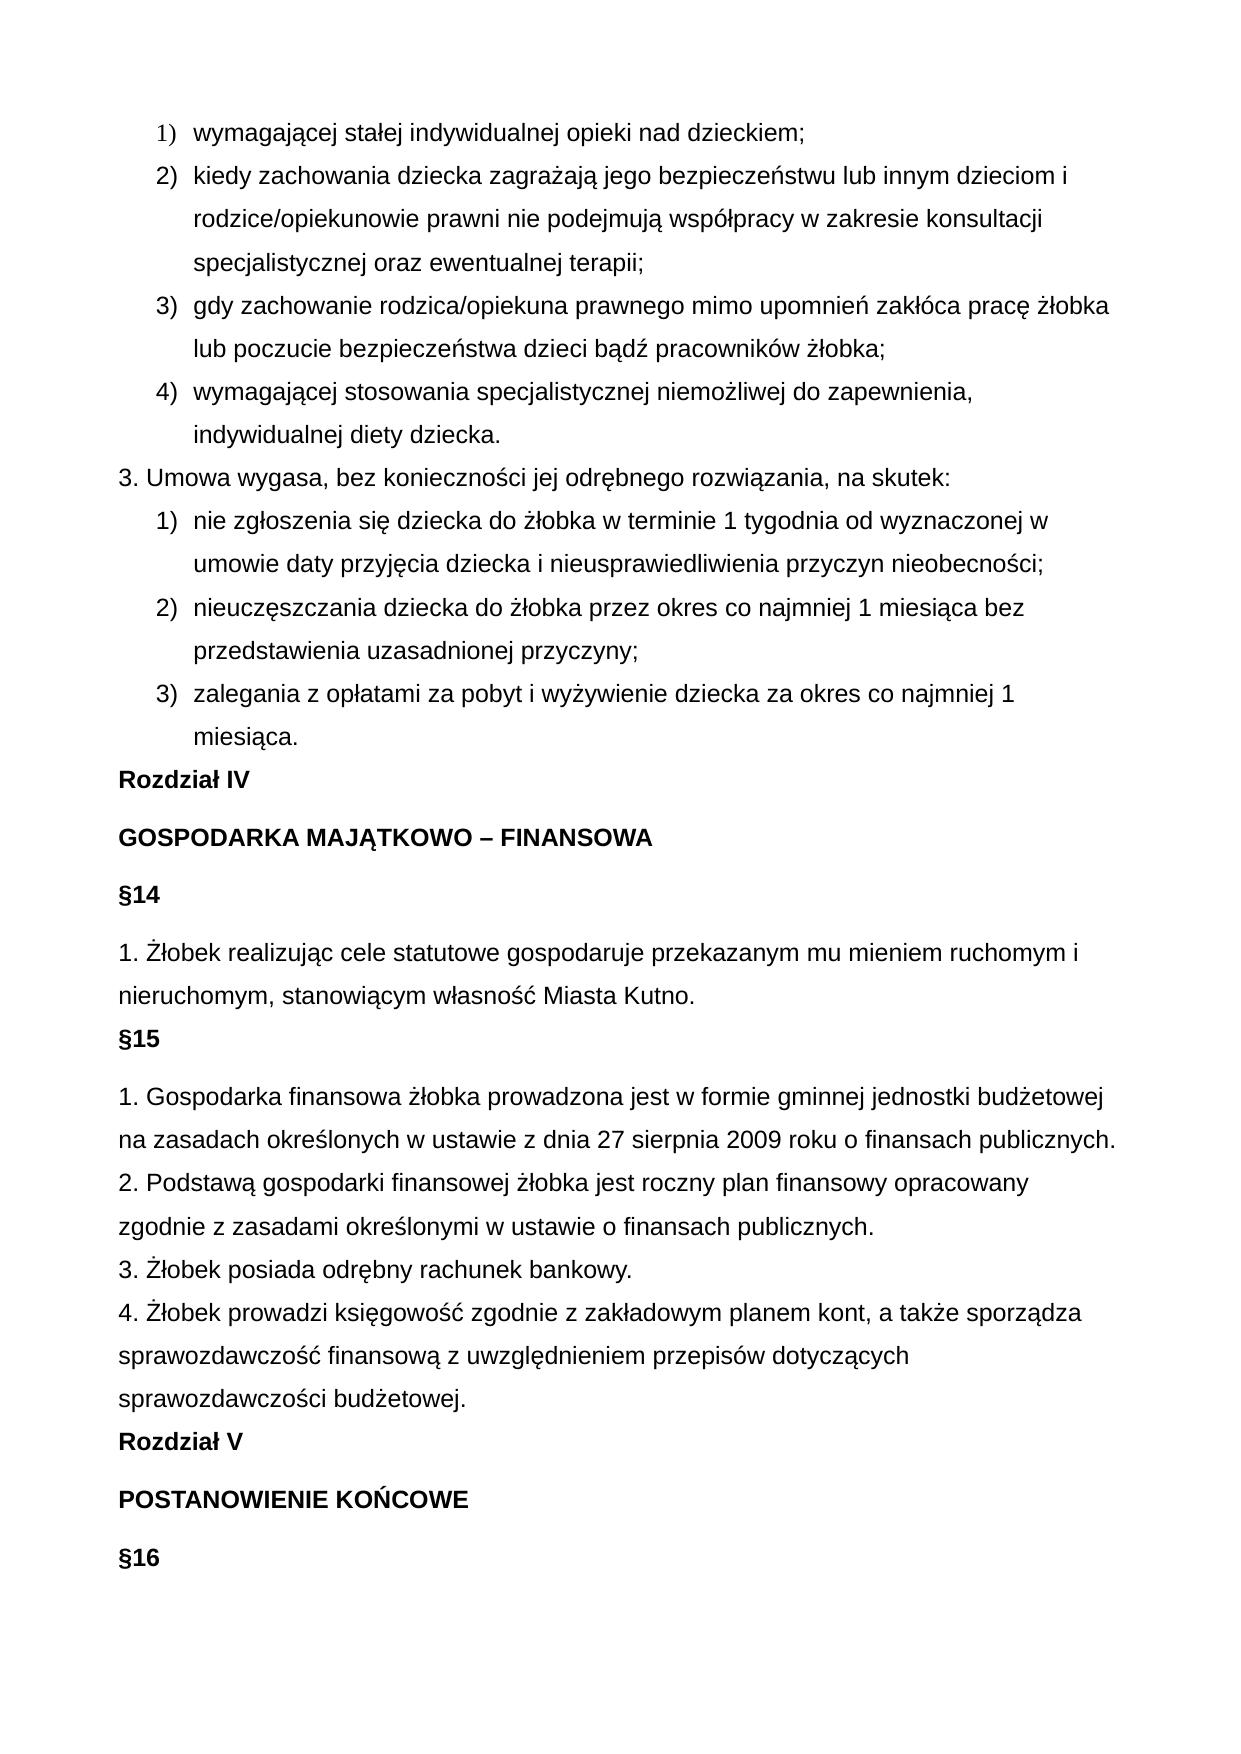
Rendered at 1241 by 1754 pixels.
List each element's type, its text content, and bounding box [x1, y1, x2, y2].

text 3. Żłobek posiada odrębny rachunek bankowy. [118, 1255, 1122, 1283]
text POSTANOWIENIE KOŃCOWE [118, 1485, 1122, 1514]
list kiedy zachowania dziecka zagrażają jego bezpieczeństwu lub innym dzieciom i rodzice/opiekunowie prawni nie podejmują współpracy w zakresie konsultacji specjalistycznej oraz ewentualnej terapii; [156, 161, 1122, 276]
text 4. Żłobek prowadzi księgowość zgodnie z zakładowym planem kont, a także sporządza sprawozdawczość finansową z uwzględnieniem przepisów dotyczących sprawozdawczości budżetowej. [118, 1298, 1122, 1413]
list nieuczęszczania dziecka do żłobka przez okres co najmniej 1 miesiąca bez przedstawienia uzasadnionej przyczyny; [156, 593, 1122, 664]
list wymagającej stosowania specjalistycznej niemożliwej do zapewnienia, indywidualnej diety dziecka. [156, 377, 1122, 449]
text 1. Gospodarka finansowa żłobka prowadzona jest w formie gminnej jednostki budżetowej na zasadach określonych w ustawie z dnia 27 sierpnia 2009 roku o finansach publicznych. [118, 1082, 1122, 1154]
text 2. Podstawą gospodarki finansowej żłobka jest roczny plan finansowy opracowany zgodnie z zasadami określonymi w ustawie o finansach publicznych. [118, 1168, 1122, 1240]
list gdy zachowanie rodzica/opiekuna prawnego mimo upomnień zakłóca pracę żłobka lub poczucie bezpieczeństwa dzieci bądź pracowników żłobka; [156, 291, 1122, 363]
text 3. Umowa wygasa, bez konieczności jej odrębnego rozwiązania, na skutek: [118, 463, 1122, 492]
text Rozdział IV [118, 765, 1122, 794]
text §16 [118, 1543, 1122, 1571]
text GOSPODARKA MAJĄTKOWO – FINANSOWA [118, 823, 1122, 852]
text 1. Żłobek realizując cele statutowe gospodaruje przekazanym mu mieniem ruchomym i nieruchomym, stanowiącym własność Miasta Kutno. [118, 938, 1122, 1010]
text Rozdział V [118, 1427, 1122, 1456]
text §14 [118, 881, 1122, 909]
list wymagającej stałej indywidualnej opieki nad dzieckiem; [156, 118, 1122, 147]
text §15 [118, 1024, 1122, 1053]
list zalegania z opłatami za pobyt i wyżywienie dziecka za okres co najmniej 1 miesiąca. [156, 679, 1122, 751]
list nie zgłoszenia się dziecka do żłobka w terminie 1 tygodnia od wyznaczonej w umowie daty przyjęcia dziecka i nieusprawiedliwienia przyczyn nieobecności; [156, 506, 1122, 578]
